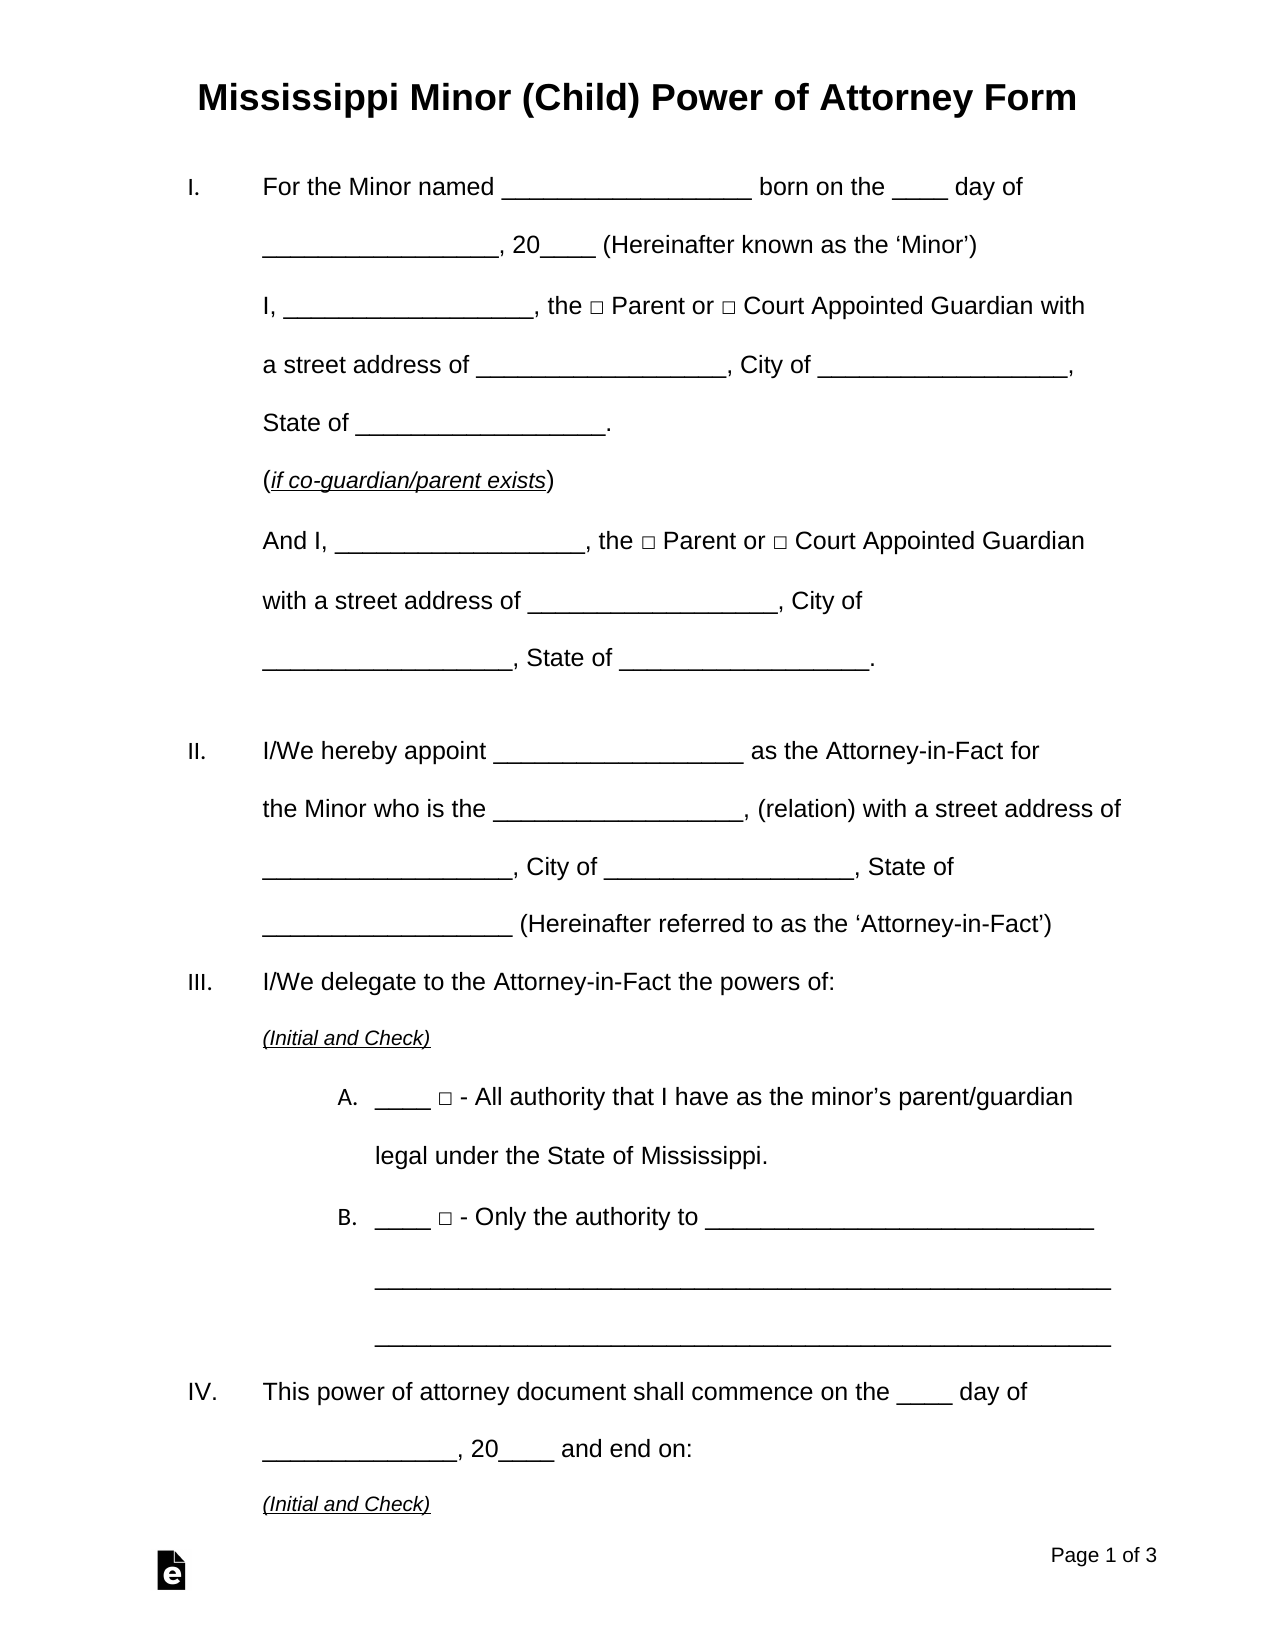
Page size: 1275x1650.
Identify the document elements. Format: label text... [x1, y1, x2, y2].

list I/We hereby appoint __________________ as the Attorney-in-Fact for [187, 735, 1125, 765]
list I, __________________, the ☐ Parent or ☐ Court Appointed Guardian with [262, 288, 1125, 322]
list ____ ☐ - All authority that I have as the minor’s parent/guardian [337, 1078, 1125, 1113]
list For the Minor named __________________ born on the ____ day of [187, 171, 1125, 201]
list ______________, 20____ and end on: [262, 1434, 1125, 1463]
list a street address of __________________, City of __________________, [262, 350, 1125, 379]
list _____________________________________________________ [375, 1319, 1125, 1348]
list the Minor who is the __________________, (relation) with a street address of [262, 794, 1125, 823]
list This power of attorney document shall commence on the ____ day of [187, 1377, 1125, 1405]
list __________________ (Hereinafter referred to as the ‘Attorney-in-Fact’) [262, 909, 1125, 938]
text (Initial and Check) [262, 1492, 1125, 1516]
list And I, __________________, the ☐ Parent or ☐ Court Appointed Guardian [262, 523, 1125, 557]
list with a street address of __________________, City of [262, 586, 1125, 614]
list __________________, State of __________________. [262, 643, 1125, 672]
list (if co-guardian/parent exists) [262, 465, 1125, 494]
list __________________, City of __________________, State of [262, 852, 1125, 880]
list legal under the State of Mississippi. [375, 1141, 1125, 1170]
text Mississippi Minor (Child) Power of Attorney Form [150, 75, 1125, 118]
list _________________, 20____ (Hereinafter known as the ‘Minor’) [262, 230, 1125, 259]
list I/We delegate to the Attorney-in-Fact the powers of: [187, 967, 1125, 997]
list State of __________________. [262, 408, 1125, 437]
text (Initial and Check) [262, 1026, 1125, 1050]
list _____________________________________________________ [375, 1262, 1125, 1290]
list ____ ☐ - Only the authority to ____________________________ [337, 1199, 1125, 1233]
